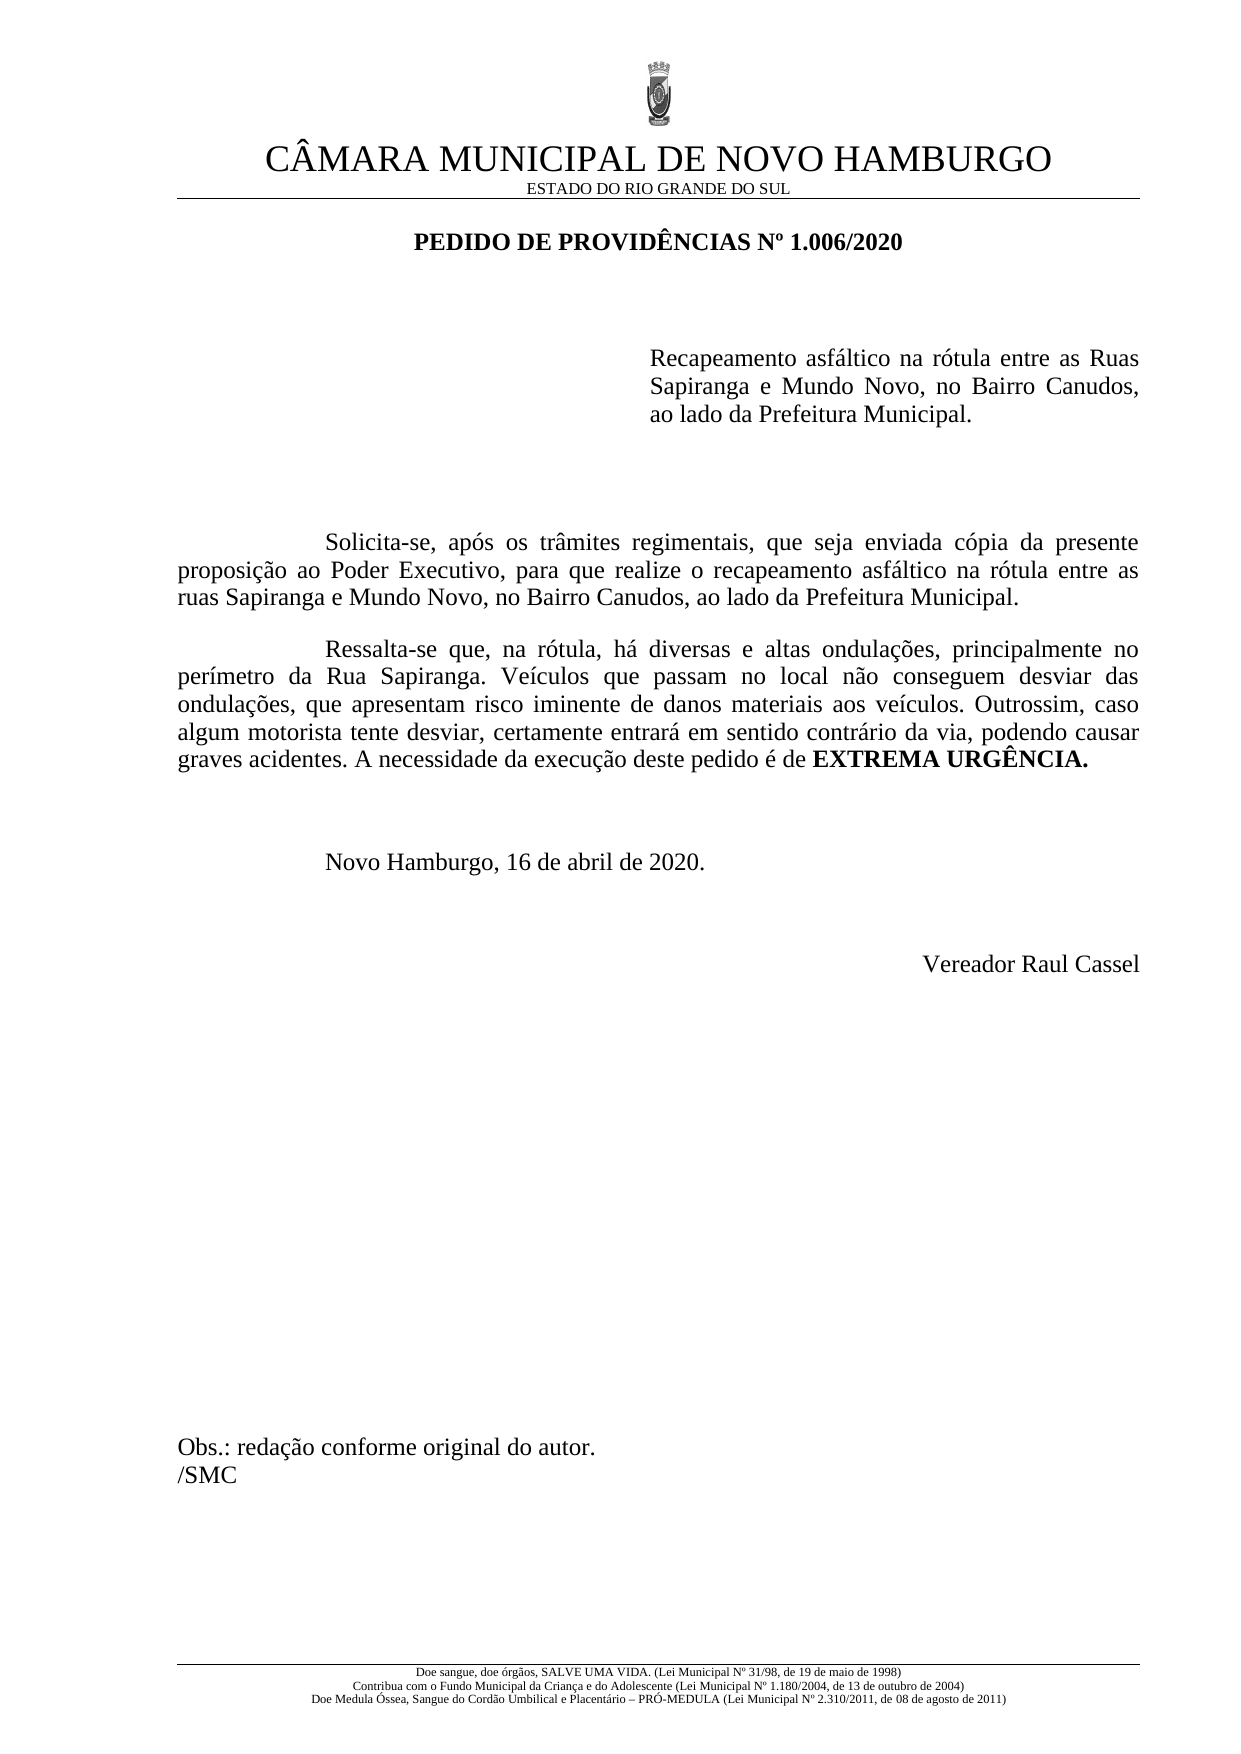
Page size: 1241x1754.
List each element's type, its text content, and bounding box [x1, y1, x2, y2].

text Obs.: redação conforme original do autor. [177, 1433, 1140, 1461]
text PEDIDO DE PROVIDÊNCIAS Nº 1.006/2020 [177, 228, 1140, 256]
text /SMC [177, 1461, 1140, 1489]
text Vereador Raul Cassel [177, 951, 1140, 978]
text Solicita-se, após os trâmites regimentais, que seja enviada cópia da presente proposição ao Poder Executivo, para que realize o recapeamento asfáltico na rótula entre as ruas Sapiranga e Mundo Novo, no Bairro Canudos, ao lado da Prefeitura Municipal. [177, 528, 1140, 611]
text Ressalta-se que, na rótula, há diversas e altas ondulações, principalmente no perímetro da Rua Sapiranga. Veículos que passam no local não conseguem desviar das ondulações, que apresentam risco iminente de danos materiais aos veículos. Outrossim, caso algum motorista tente desviar, certamente entrará em sentido contrário da via, podendo causar graves acidentes. A necessidade da execução deste pedido é de EXTREMA URGÊNCIA. [177, 635, 1140, 773]
text Novo Hamburgo, 16 de abril de 2020. [177, 848, 1140, 876]
text Recapeamento asfáltico na rótula entre as Ruas Sapiranga e Mundo Novo, no Bairro Canudos, ao lado da Prefeitura Municipal. [649, 344, 1140, 428]
